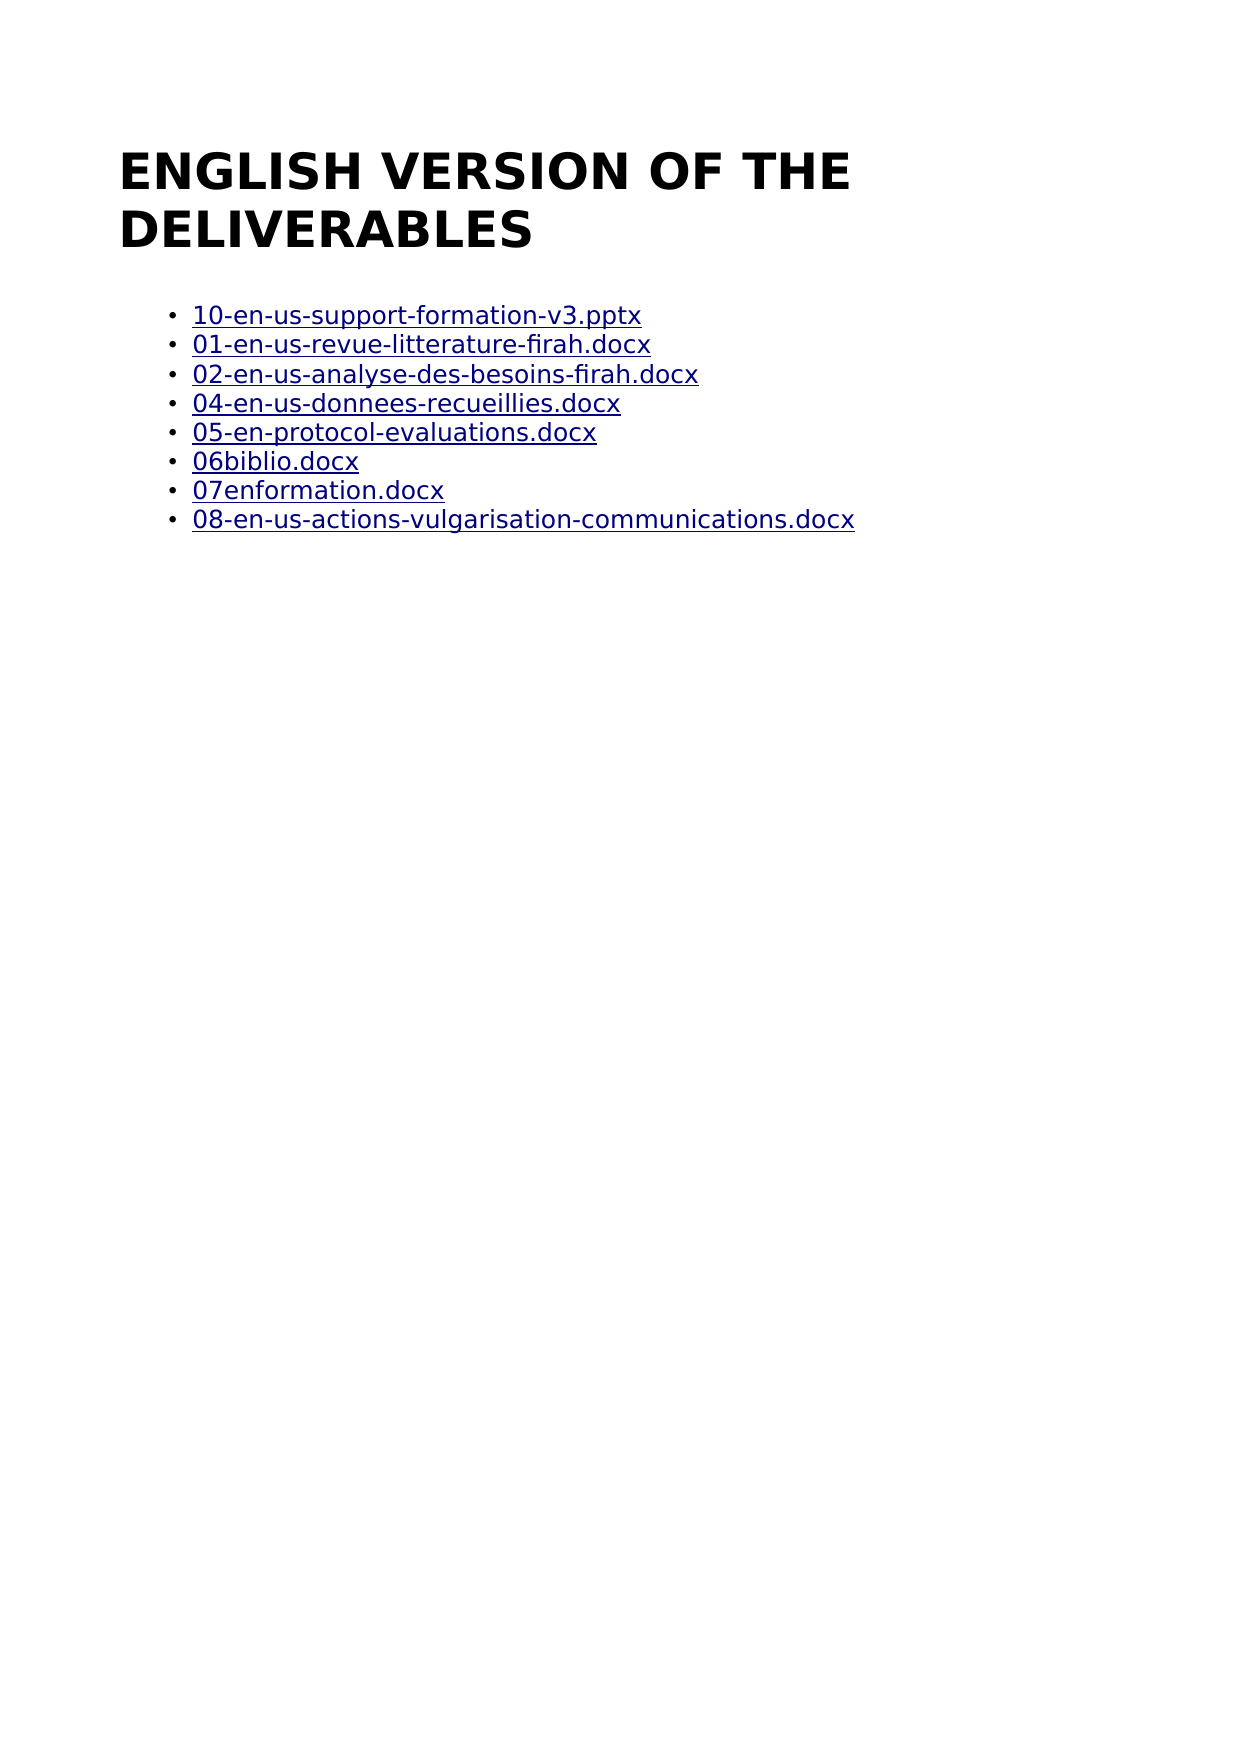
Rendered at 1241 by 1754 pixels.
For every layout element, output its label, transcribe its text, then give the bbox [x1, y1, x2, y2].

list 07enformation.docx [177, 477, 1122, 506]
list 10-en-us-support-formation-v3.pptx [177, 302, 1122, 331]
list 05-en-protocol-evaluations.docx [177, 418, 1122, 447]
list 08-en-us-actions-vulgarisation-communications.docx [177, 506, 1122, 535]
list 04-en-us-donnees-recueillies.docx [177, 389, 1122, 418]
list 02-en-us-analyse-des-besoins-firah.docx [177, 360, 1122, 389]
list 06biblio.docx [177, 447, 1122, 477]
subtitle ENGLISH VERSION OF THE DELIVERABLES [118, 143, 1122, 259]
list 01-en-us-revue-litterature-firah.docx [177, 331, 1122, 360]
